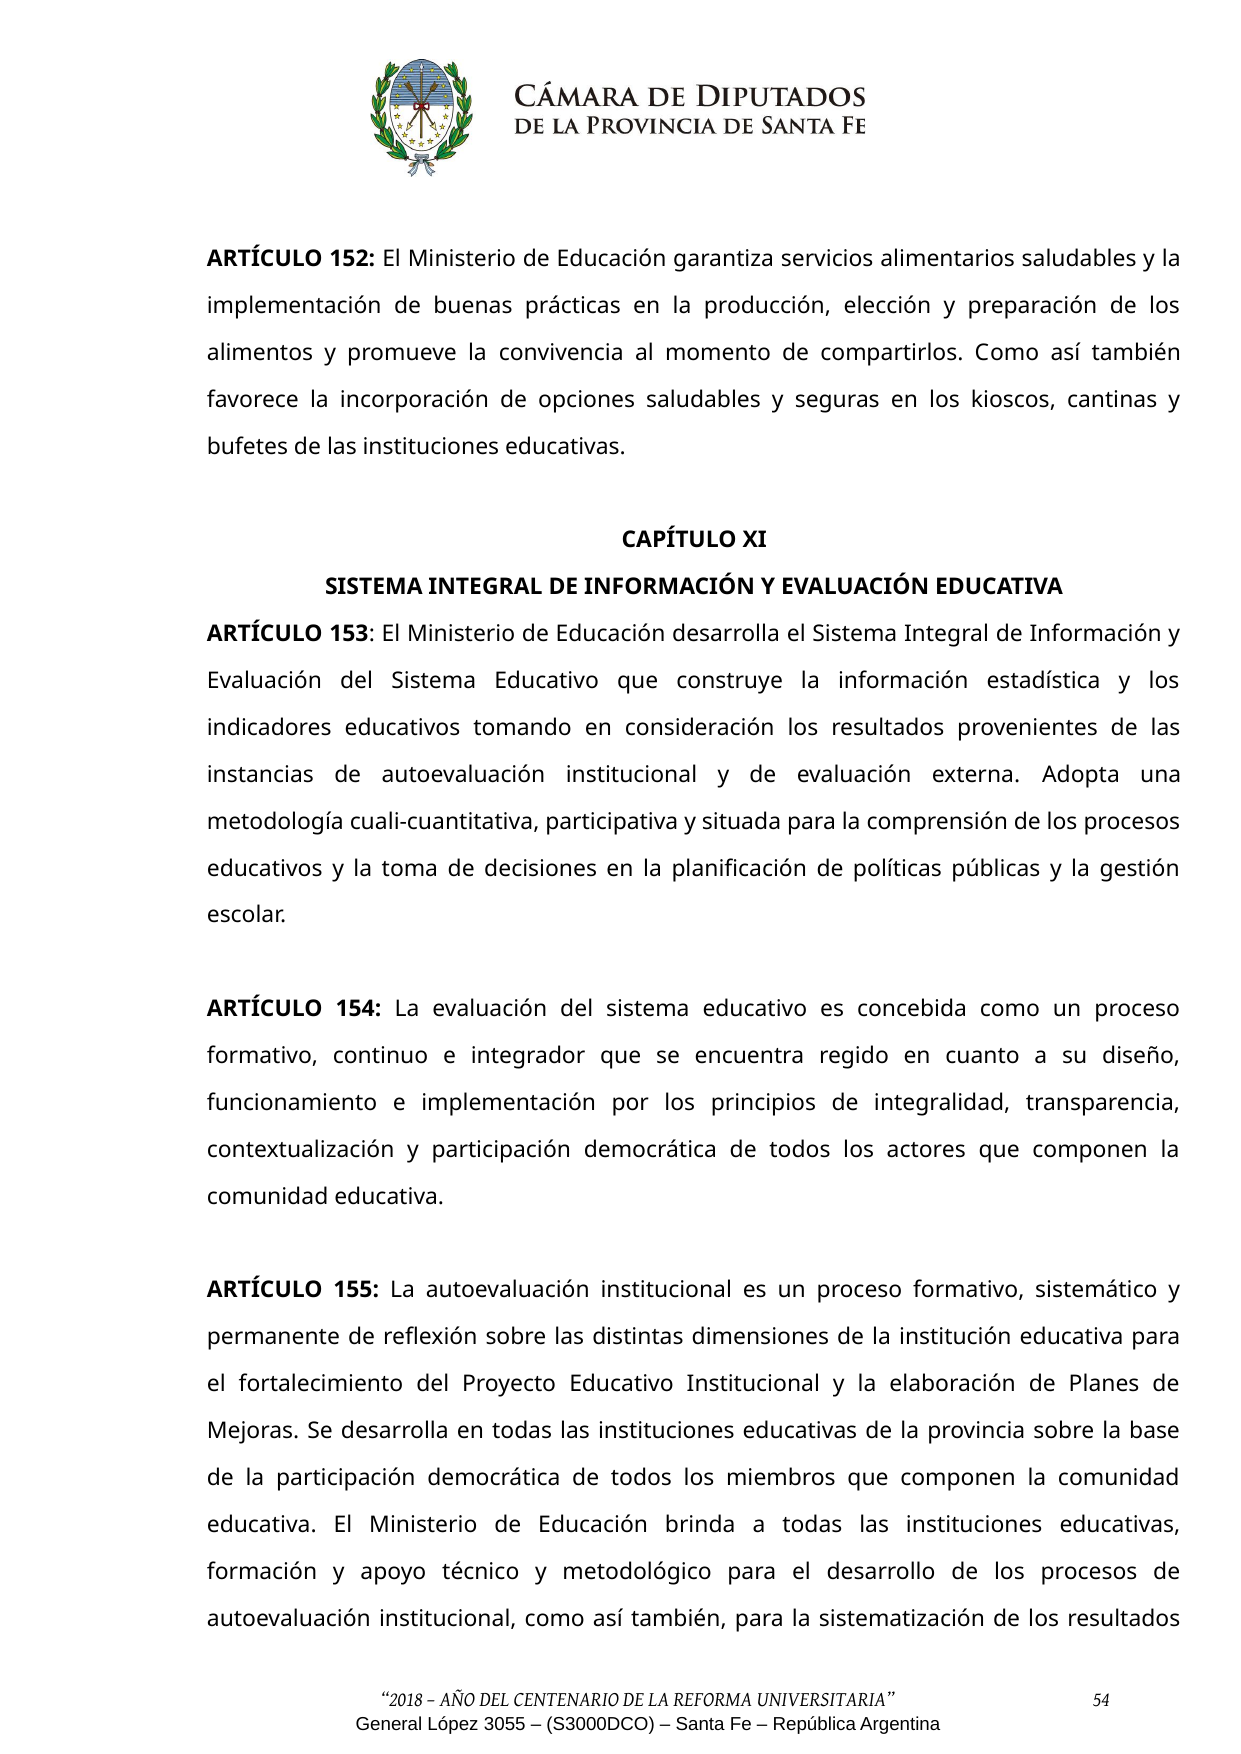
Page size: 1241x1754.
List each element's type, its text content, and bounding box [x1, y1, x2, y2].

subtitle CAPÍTULO XI [207, 523, 1181, 555]
text ARTÍCULO 154: La evaluación del sistema educativo es concebida como un proceso formativo, continuo e integrador que se encuentra regido en cuanto a su diseño, funcionamiento e implementación por los principios de integralidad, transparencia, contextualización y participación democrática de todos los actores que componen la comunidad educativa. [207, 992, 1181, 1211]
picture [370, 59, 866, 181]
text ARTÍCULO 155: La autoevaluación institucional es un proceso formativo, sistemático y permanente de reflexión sobre las distintas dimensiones de la institución educativa para el fortalecimiento del Proyecto Educativo Institucional y la elaboración de Planes de Mejoras. Se desarrolla en todas las instituciones educativas de la provincia sobre la base de la participación democrática de todos los miembros que componen la comunidad educativa. El Ministerio de Educación brinda a todas las instituciones educativas, formación y apoyo técnico y metodológico para el desarrollo de los procesos de autoevaluación institucional, como así también, para la sistematización de los resultados [207, 1273, 1181, 1633]
text ARTÍCULO 153: El Ministerio de Educación desarrolla el Sistema Integral de Información y Evaluación del Sistema Educativo que construye la información estadística y los indicadores educativos tomando en consideración los resultados provenientes de las instancias de autoevaluación institucional y de evaluación externa. Adopta una metodología cuali-cuantitativa, participativa y situada para la comprensión de los procesos educativos y la toma de decisiones en la planificación de políticas públicas y la gestión escolar. [207, 617, 1181, 930]
subtitle SISTEMA INTEGRAL DE INFORMACIÓN Y EVALUACIÓN EDUCATIVA [207, 570, 1181, 602]
text ARTÍCULO 152: El Ministerio de Educación garantiza servicios alimentarios saludables y la implementación de buenas prácticas en la producción, elección y preparación de los alimentos y promueve la convivencia al momento de compartirlos. Como así también favorece la incorporación de opciones saludables y seguras en los kioscos, cantinas y bufetes de las instituciones educativas. [207, 242, 1181, 461]
